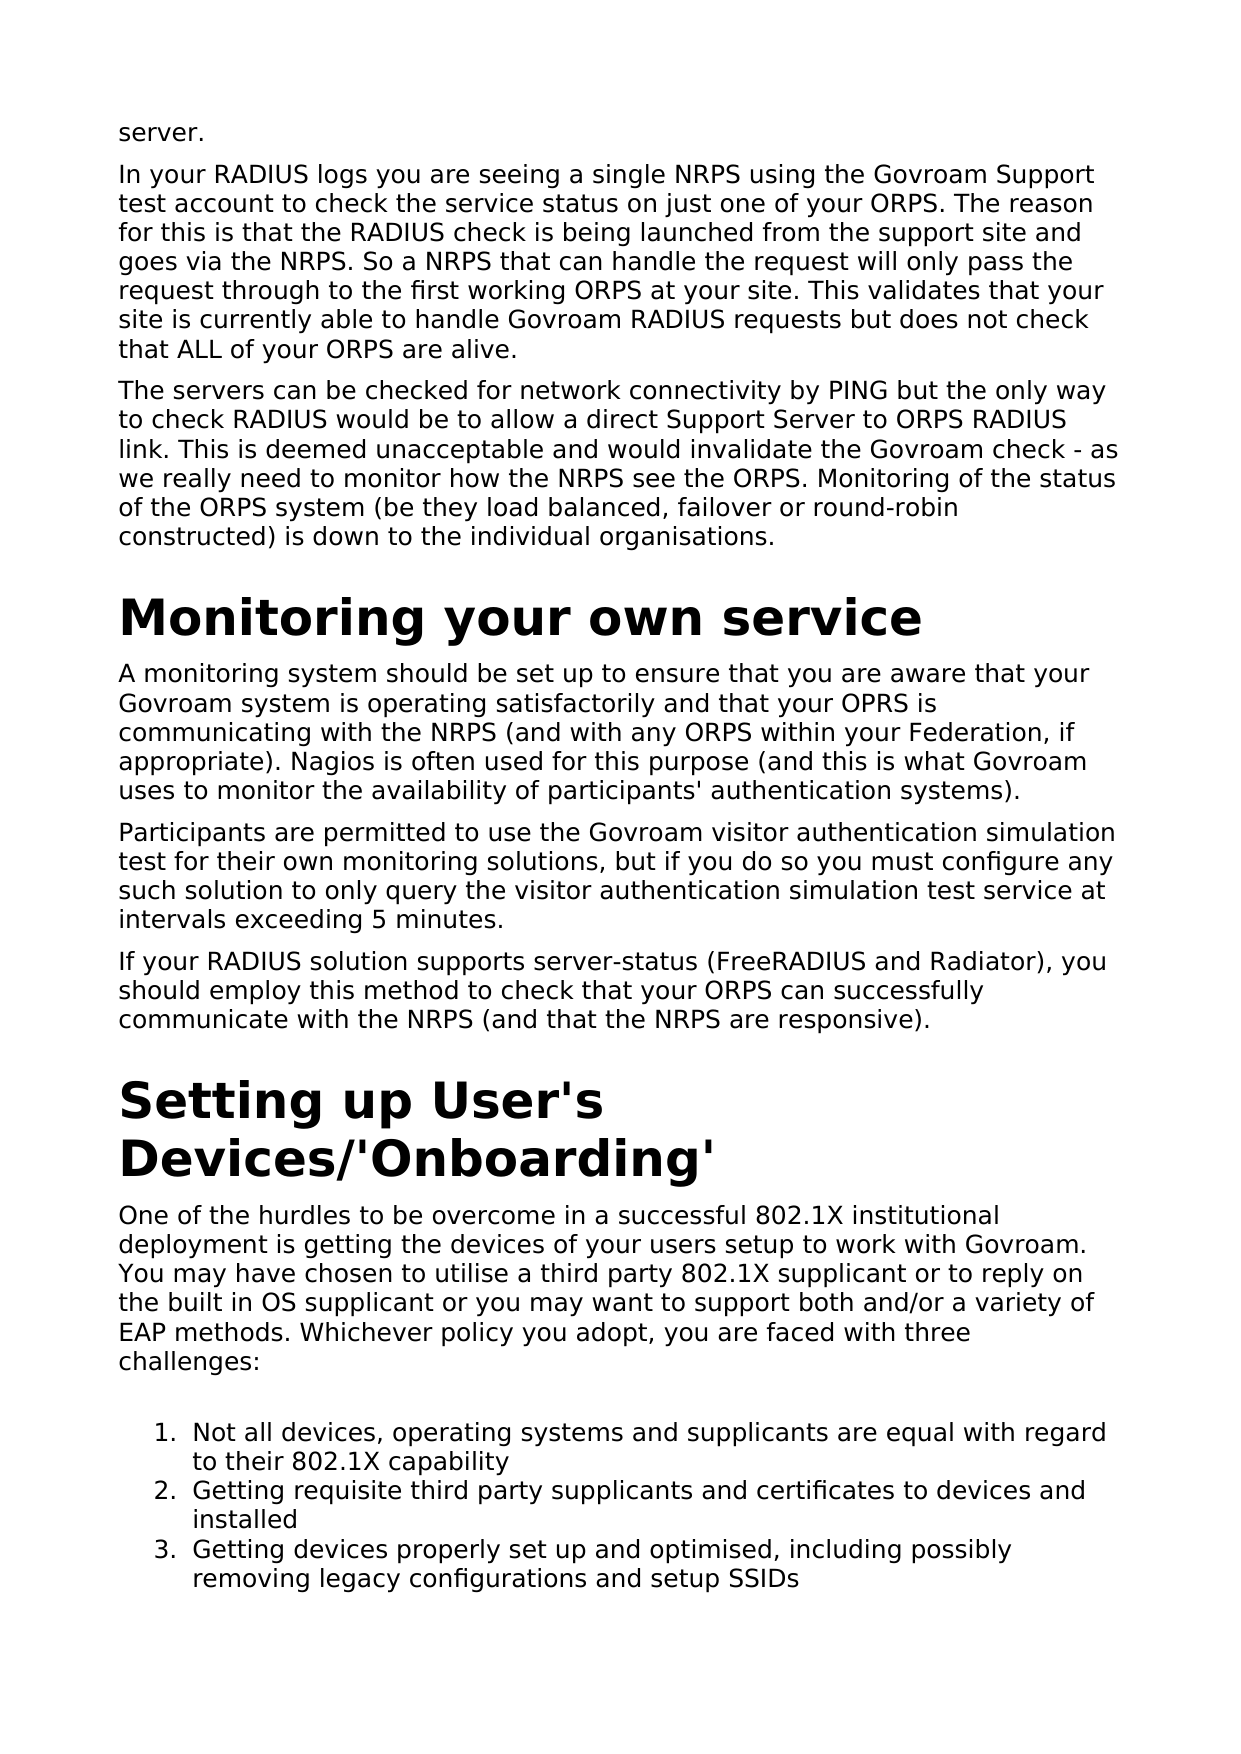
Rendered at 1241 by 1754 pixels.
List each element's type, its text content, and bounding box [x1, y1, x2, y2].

list Getting devices properly set up and optimised, including possibly removing legacy configurations and setup SSIDs [177, 1535, 1122, 1593]
subtitle Monitoring your own service [118, 589, 1122, 647]
list Not all devices, operating systems and supplicants are equal with regard to their 802.1X capability [177, 1418, 1122, 1476]
subtitle Setting up User's Devices/'Onboarding' [118, 1072, 1122, 1189]
text Participants are permitted to use the Govroam visitor authentication simulation test for their own monitoring solutions, but if you do so you must configure any such solution to only query the visitor authentication simulation test service at intervals exceeding 5 minutes. [118, 818, 1122, 935]
text The servers can be checked for network connectivity by PING but the only way to check RADIUS would be to allow a direct Support Server to ORPS RADIUS link. This is deemed unacceptable and would invalidate the Govroam check - as we really need to monitor how the NRPS see the ORPS. Monitoring of the status of the ORPS system (be they load balanced, failover or round-robin constructed) is down to the individual organisations. [118, 376, 1122, 551]
text server. [118, 118, 1122, 147]
text If your RADIUS solution supports server-status (FreeRADIUS and Radiator), you should employ this method to check that your ORPS can successfully communicate with the NRPS (and that the NRPS are responsive). [118, 947, 1122, 1035]
text In your RADIUS logs you are seeing a single NRPS using the Govroam Support test account to check the service status on just one of your ORPS. The reason for this is that the RADIUS check is being launched from the support site and goes via the NRPS. So a NRPS that can handle the request will only pass the request through to the first working ORPS at your site. This validates that your site is currently able to handle Govroam RADIUS requests but does not check that ALL of your ORPS are alive. [118, 160, 1122, 364]
text A monitoring system should be set up to ensure that you are aware that your Govroam system is operating satisfactorily and that your OPRS is communicating with the NRPS (and with any ORPS within your Federation, if appropriate). Nagios is often used for this purpose (and this is what Govroam uses to monitor the availability of participants' authentication systems). [118, 660, 1122, 806]
text One of the hurdles to be overcome in a successful 802.1X institutional deployment is getting the devices of your users setup to work with Govroam. You may have chosen to utilise a third party 802.1X supplicant or to reply on the built in OS supplicant or you may want to support both and/or a variety of EAP methods. Whichever policy you adopt, you are faced with three challenges: [118, 1201, 1122, 1376]
list Getting requisite third party supplicants and certificates to devices and installed [177, 1476, 1122, 1535]
